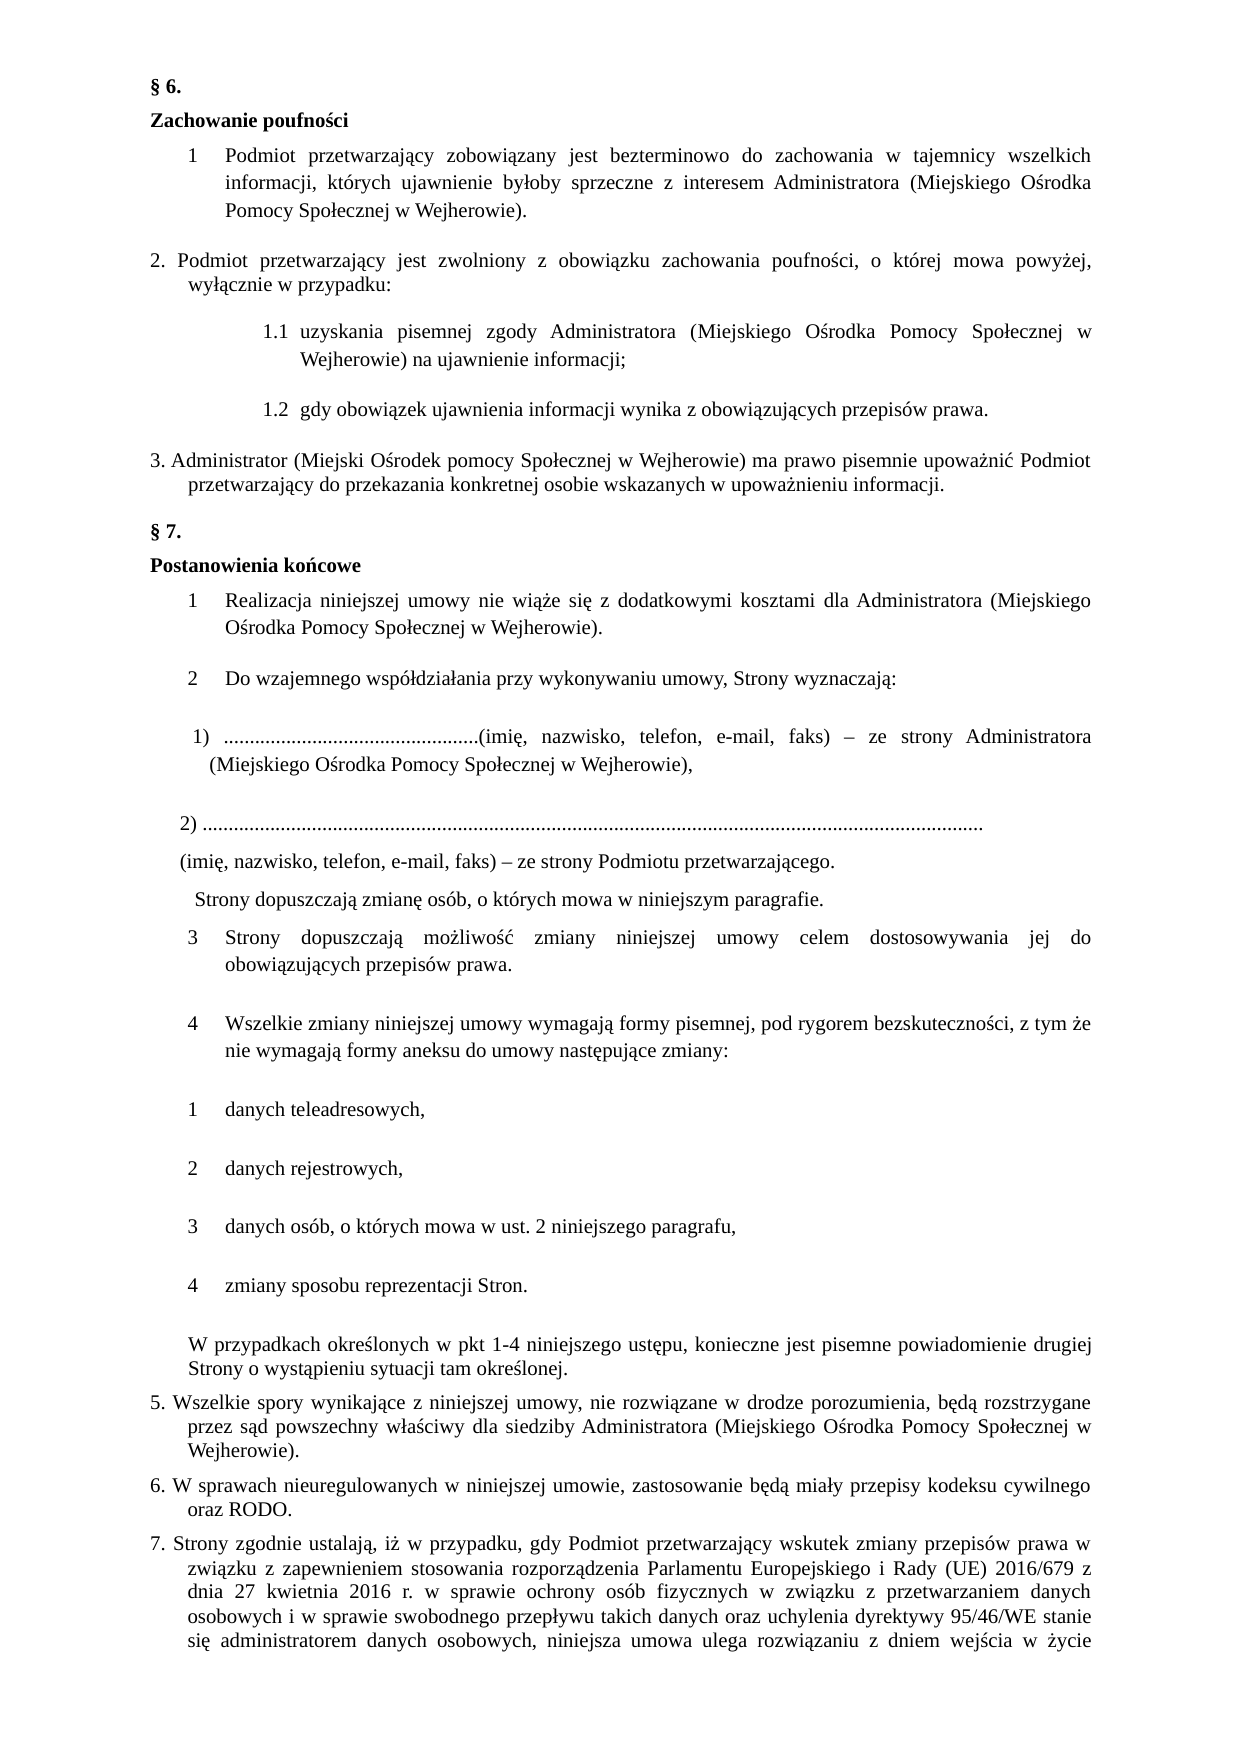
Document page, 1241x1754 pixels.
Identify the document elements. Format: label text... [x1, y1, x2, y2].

text W przypadkach określonych w pkt 1-4 niniejszego ustępu, konieczne jest pisemne powiadomienie drugiej Strony o wystąpieniu sytuacji tam określonej. [188, 1332, 1092, 1380]
list Strony dopuszczają możliwość zmiany niniejszej umowy celem dostosowywania jej do obowiązujących przepisów prawa. [187, 924, 1092, 976]
text 7. Strony zgodnie ustalają, iż w przypadku, gdy Podmiot przetwarzający wskutek zmiany przepisów prawa w związku z zapewnieniem stosowania rozporządzenia Parlamentu Europejskiego i Rady (UE) 2016/679 z dnia 27 kwietnia 2016 r. w sprawie ochrony osób fizycznych w związku z przetwarzaniem danych osobowych i w sprawie swobodnego przepływu takich danych oraz uchylenia dyrektywy 95/46/WE stanie się administratorem danych osobowych, niniejsza umowa ulega rozwiązaniu z dniem wejścia w życie [150, 1531, 1092, 1652]
text 5. Wszelkie spory wynikające z niniejszej umowy, nie rozwiązane w drodze porozumienia, będą rozstrzygane przez sąd powszechny właściwy dla siedziby Administratora (Miejskiego Ośrodka Pomocy Społecznej w Wejherowie). [150, 1390, 1092, 1462]
text Postanowienia końcowe [150, 553, 1092, 577]
text 1) .................................................(imię, nazwisko, telefon, e-mail, faks) – ze strony Administratora (Miejskiego Ośrodka Pomocy Społecznej w Wejherowie), [192, 724, 1092, 776]
text 2. Podmiot przetwarzający jest zwolniony z obowiązku zachowania poufności, o której mowa powyżej, wyłącznie w przypadku: [150, 248, 1092, 296]
list Podmiot przetwarzający zobowiązany jest bezterminowo do zachowania w tajemnicy wszelkich informacji, których ujawnienie byłoby sprzeczne z interesem Administratora (Miejskiego Ośrodka Pomocy Społecznej w Wejherowie). [187, 143, 1092, 222]
text 6. W sprawach nieuregulowanych w niniejszej umowie, zastosowanie będą miały przepisy kodeksu cywilnego oraz RODO. [150, 1473, 1092, 1521]
list Do wzajemnego współdziałania przy wykonywaniu umowy, Strony wyznaczają: [187, 666, 1092, 690]
text 2) ...................................................................................................................................................... [179, 811, 1092, 834]
list danych teleadresowych, [187, 1097, 1092, 1121]
list danych osób, o których mowa w ust. 2 niniejszego paragrafu, [187, 1214, 1092, 1238]
list Realizacja niniejszej umowy nie wiąże się z dodatkowymi kosztami dla Administratora (Miejskiego Ośrodka Pomocy Społecznej w Wejherowie). [187, 588, 1092, 639]
text Zachowanie poufności [150, 108, 1092, 132]
list zmiany sposobu reprezentacji Stron. [187, 1273, 1092, 1297]
text § 6. [150, 74, 1092, 98]
text (imię, nazwisko, telefon, e-mail, faks) – ze strony Podmiotu przetwarzającego. [179, 848, 1092, 873]
list uzyskania pisemnej zgody Administratora (Miejskiego Ośrodka Pomocy Społecznej w Wejherowie) na ujawnienie informacji; [262, 319, 1092, 371]
list Wszelkie zmiany niniejszej umowy wymagają formy pisemnej, pod rygorem bezskuteczności, z tym że nie wymagają formy aneksu do umowy następujące zmiany: [187, 1011, 1092, 1062]
list danych rejestrowych, [187, 1156, 1092, 1180]
text 3. Administrator (Miejski Ośrodek pomocy Społecznej w Wejherowie) ma prawo pisemnie upoważnić Podmiot przetwarzający do przekazania konkretnej osobie wskazanych w upoważnieniu informacji. [150, 448, 1092, 496]
list gdy obowiązek ujawnienia informacji wynika z obowiązujących przepisów prawa. [262, 397, 1092, 421]
text Strony dopuszczają zmianę osób, o których mowa w niniejszym paragrafie. [194, 887, 1092, 911]
text § 7. [150, 519, 1092, 543]
